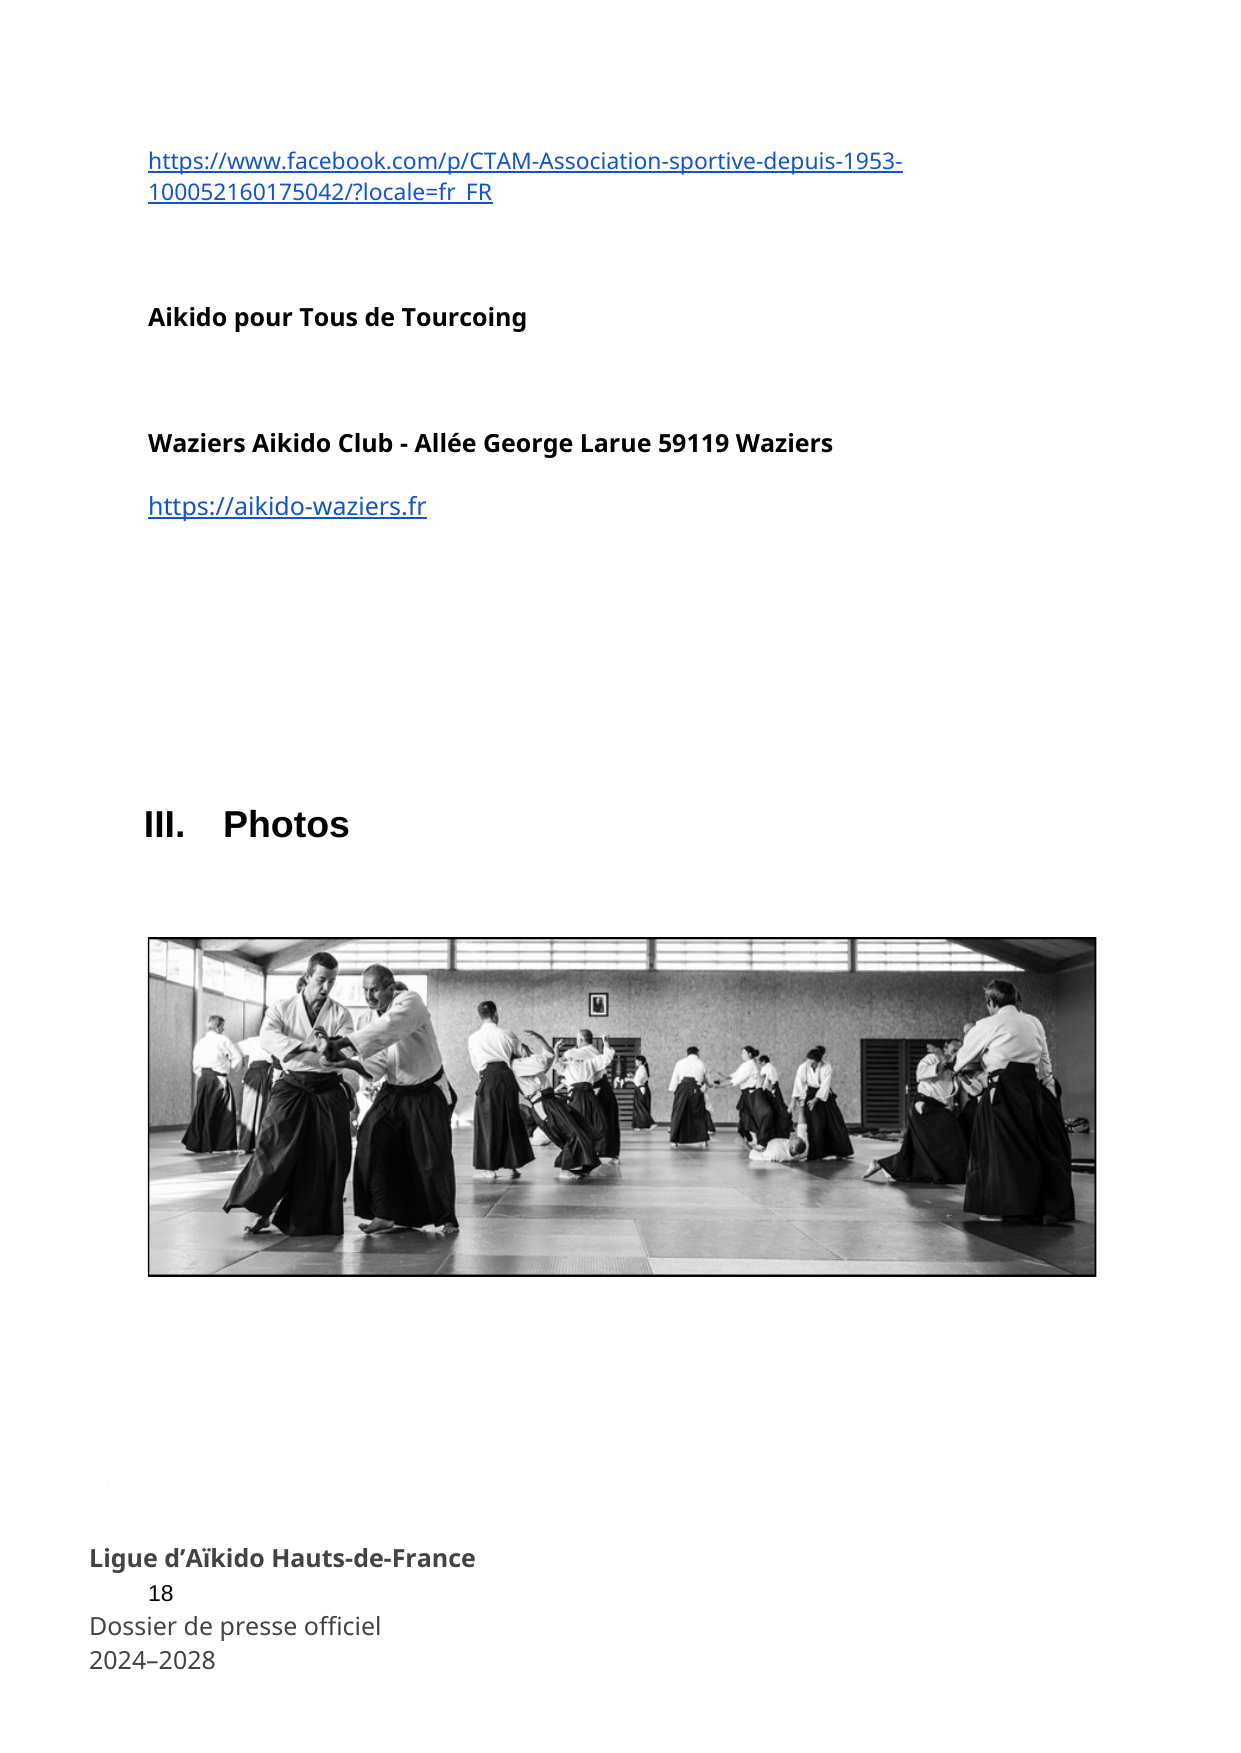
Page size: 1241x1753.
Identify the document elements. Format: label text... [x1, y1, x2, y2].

text Aikido pour Tous de Tourcoing [148, 299, 1097, 333]
subtitle Photos [185, 802, 1097, 845]
text Waziers Aikido Club - Allée George Larue 59119 Waziers [148, 426, 1097, 459]
text https://www.facebook.com/p/CTAM-Association-sportive-depuis-1953-100052160175042/?locale=fr_FR [148, 144, 1097, 207]
picture [147, 937, 1097, 1277]
text https://aikido-waziers.fr [148, 489, 1097, 523]
